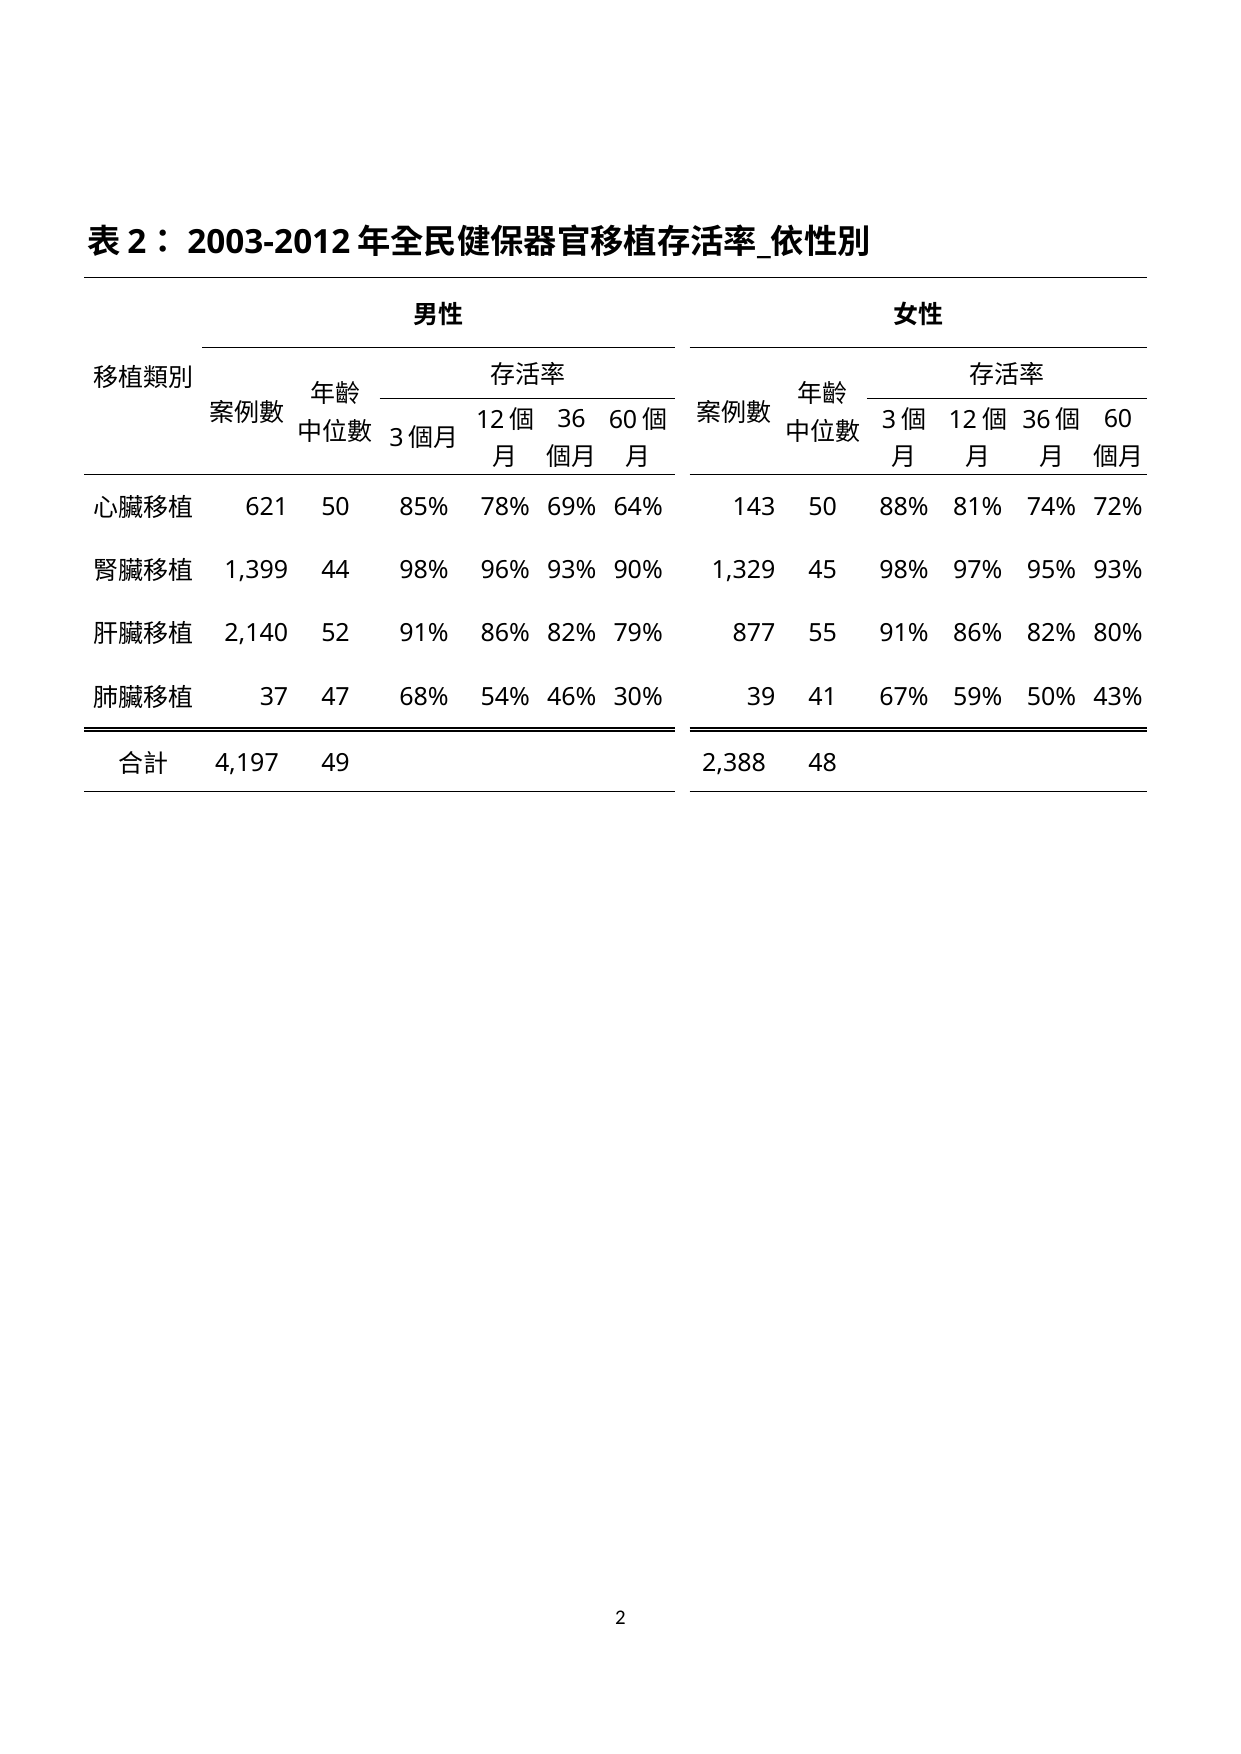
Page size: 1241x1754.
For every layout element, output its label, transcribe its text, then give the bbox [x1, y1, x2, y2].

table_cell [675, 474, 689, 537]
table_cell 存活率 [867, 348, 1147, 397]
table_cell 3個月 [867, 399, 941, 473]
table_cell 78% [468, 475, 542, 537]
table_cell 腎臟移植 [84, 537, 202, 600]
table_cell [941, 732, 1014, 791]
table_cell [675, 537, 689, 600]
table_cell 肺臟移植 [84, 664, 202, 727]
table_cell 85% [380, 475, 468, 537]
table_cell 86% [941, 600, 1014, 664]
table_cell 54% [468, 664, 542, 727]
table_cell 74% [1014, 475, 1088, 537]
table_cell 50% [1014, 664, 1088, 727]
table_cell 心臟移植 [84, 475, 202, 537]
table_cell 621 [202, 475, 291, 537]
table_cell [601, 732, 675, 791]
table_cell 143 [690, 475, 778, 537]
table_cell 37 [202, 664, 291, 727]
table_cell 69% [542, 475, 601, 537]
table_cell 52 [291, 600, 379, 664]
table_cell 81% [941, 475, 1014, 537]
table_cell 877 [690, 600, 778, 664]
table_cell 59% [941, 664, 1014, 727]
table_cell 97% [941, 537, 1014, 600]
table_cell 98% [380, 537, 468, 600]
table_cell 49 [291, 732, 379, 791]
table_cell [1088, 732, 1147, 791]
table_cell 3個月 [380, 399, 468, 473]
table_cell 年齡 中位數 [778, 348, 867, 473]
table_cell 44 [291, 537, 379, 600]
table_cell 60個月 [1088, 399, 1147, 473]
table_cell [1014, 732, 1088, 791]
table_cell 93% [1088, 537, 1147, 600]
table_cell 1,399 [202, 537, 291, 600]
table_cell 45 [778, 537, 867, 600]
table_cell 60個月 [601, 399, 675, 473]
table_cell 96% [468, 537, 542, 600]
table_cell [675, 278, 689, 347]
table_cell [468, 732, 542, 791]
table_cell 4,197 [202, 732, 291, 791]
table_cell 46% [542, 664, 601, 727]
table_cell 91% [380, 600, 468, 664]
table_cell 91% [867, 600, 941, 664]
table_cell 年齡 中位數 [291, 348, 379, 473]
table_cell 82% [542, 600, 601, 664]
table_cell 93% [542, 537, 601, 600]
table_cell 64% [601, 475, 675, 537]
table_cell 39 [690, 664, 778, 727]
table_cell 36個月 [542, 399, 601, 473]
table_cell 72% [1088, 475, 1147, 537]
table_cell [675, 727, 689, 791]
table_cell 82% [1014, 600, 1088, 664]
table_cell 48 [778, 732, 867, 791]
table_cell 案例數 [690, 348, 778, 473]
table_cell 肝臟移植 [84, 600, 202, 664]
table_cell 86% [468, 600, 542, 664]
table_cell 90% [601, 537, 675, 600]
table_cell 案例數 [202, 348, 291, 473]
table_cell 2,140 [202, 600, 291, 664]
table_cell 1,329 [690, 537, 778, 600]
table_cell [542, 732, 601, 791]
table_cell 50 [291, 475, 379, 537]
table_cell 合計 [84, 732, 202, 791]
table_cell 50 [778, 475, 867, 537]
table_cell [675, 600, 689, 664]
table_cell 95% [1014, 537, 1088, 600]
table_cell [675, 347, 689, 397]
table_cell 2,388 [690, 732, 778, 791]
table_cell 67% [867, 664, 941, 727]
table_cell 存活率 [380, 348, 675, 397]
table_cell 98% [867, 537, 941, 600]
table_cell 12個月 [941, 399, 1014, 473]
table_cell 12個月 [468, 399, 542, 473]
table_header 表2： 2003-2012年全民健保器官移植存活率_依性別 [84, 202, 1147, 277]
table_cell 女性 [690, 278, 1147, 347]
table_cell [380, 732, 468, 791]
table_cell 55 [778, 600, 867, 664]
table_cell [675, 398, 689, 473]
table_cell 43% [1088, 664, 1147, 727]
table_cell [867, 732, 941, 791]
table_cell 移植類別 [84, 278, 202, 473]
table_cell 80% [1088, 600, 1147, 664]
table_cell 41 [778, 664, 867, 727]
table_cell 男性 [202, 278, 675, 347]
table_cell 68% [380, 664, 468, 727]
table_cell 88% [867, 475, 941, 537]
table_cell 47 [291, 664, 379, 727]
table_cell [675, 664, 689, 727]
table_cell 36個月 [1014, 399, 1088, 473]
table_cell 30% [601, 664, 675, 727]
table_cell 79% [601, 600, 675, 664]
